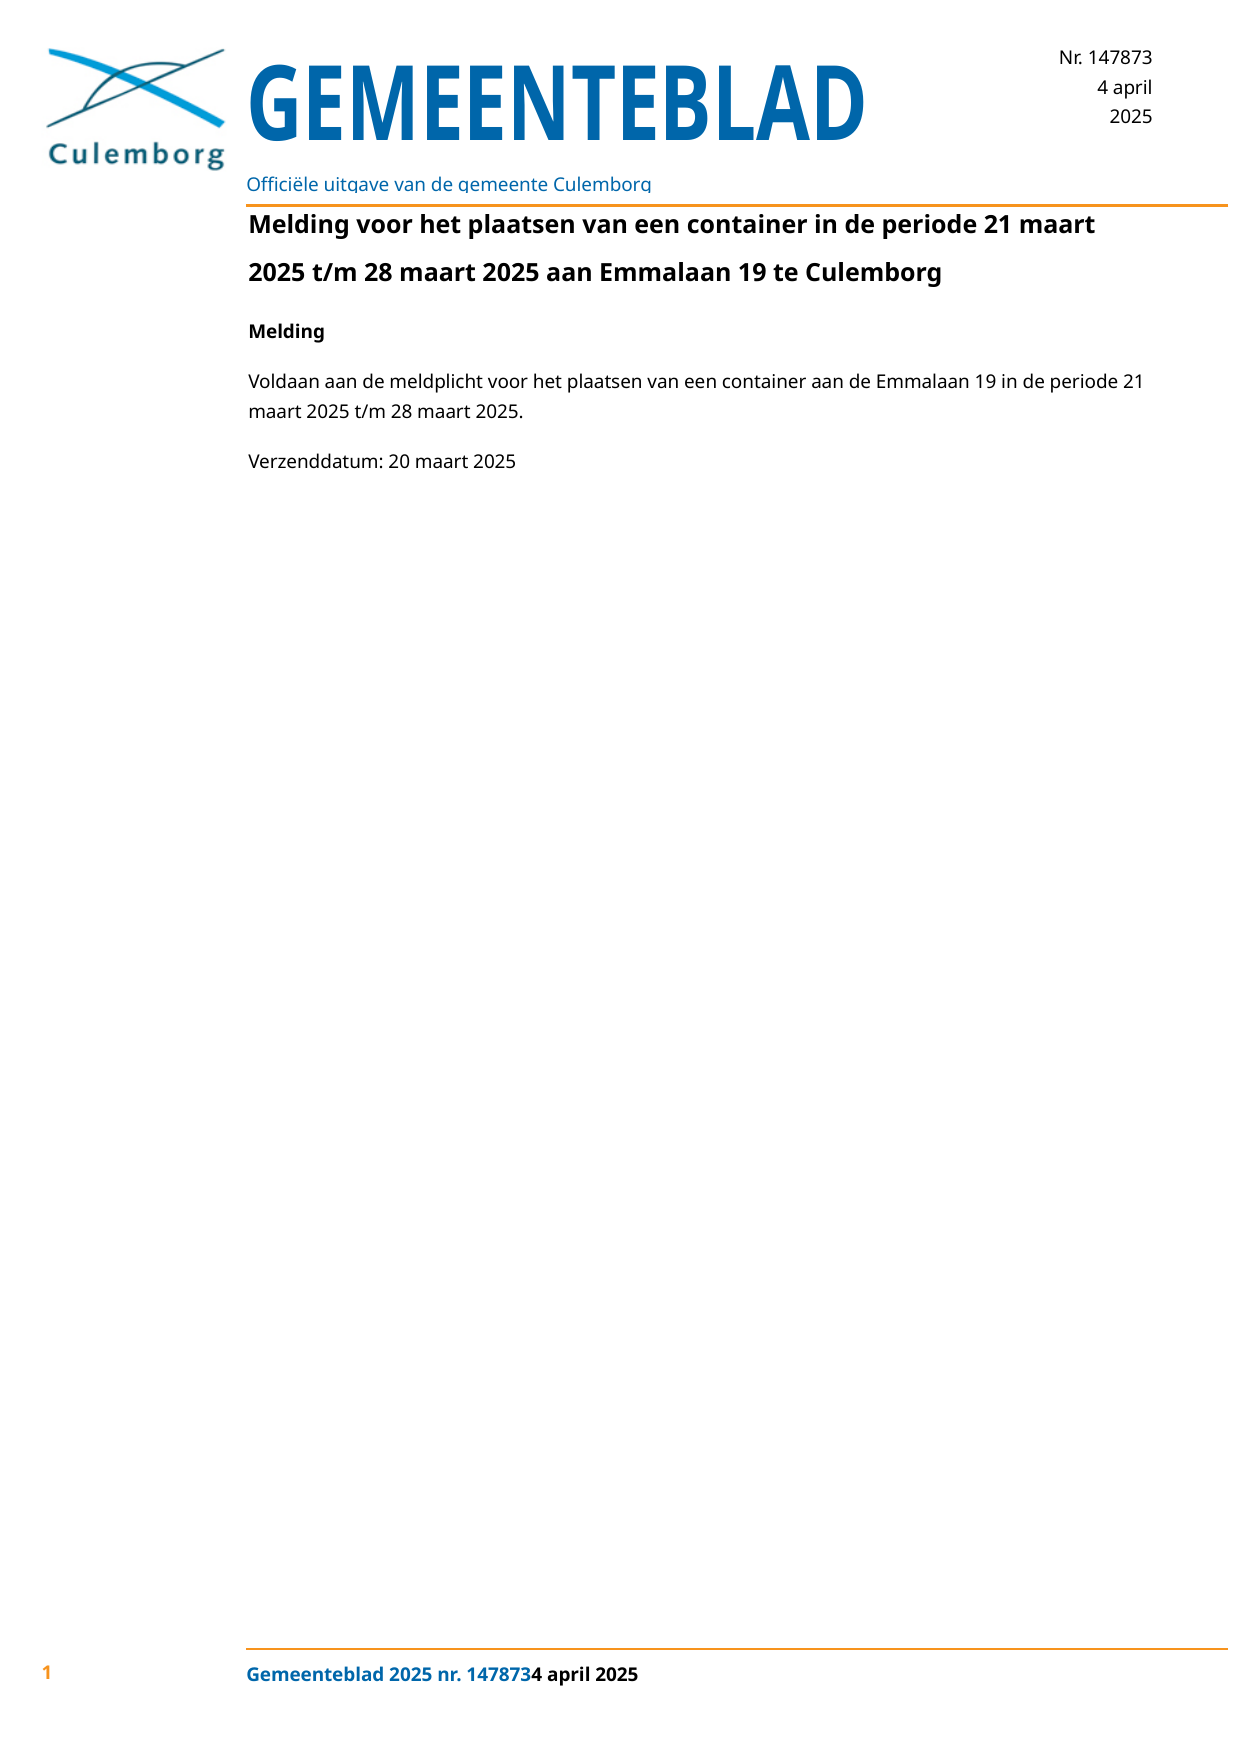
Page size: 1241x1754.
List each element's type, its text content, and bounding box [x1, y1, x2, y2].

text Verzenddatum: 20 maart 2025 [248, 448, 1152, 474]
text Voldaan aan de meldplicht voor het plaatsen van een container aan de Emmalaan 19 in de periode 21 maart 2025 t/m 28 maart 2025. [248, 368, 1152, 424]
text Melding [248, 318, 1152, 344]
text Melding voor het plaatsen van een container in de periode 21 maart 2025 t/m 28 maart 2025 aan Emmalaan 19 te Culemborg [248, 207, 1152, 288]
picture [41, 47, 231, 172]
